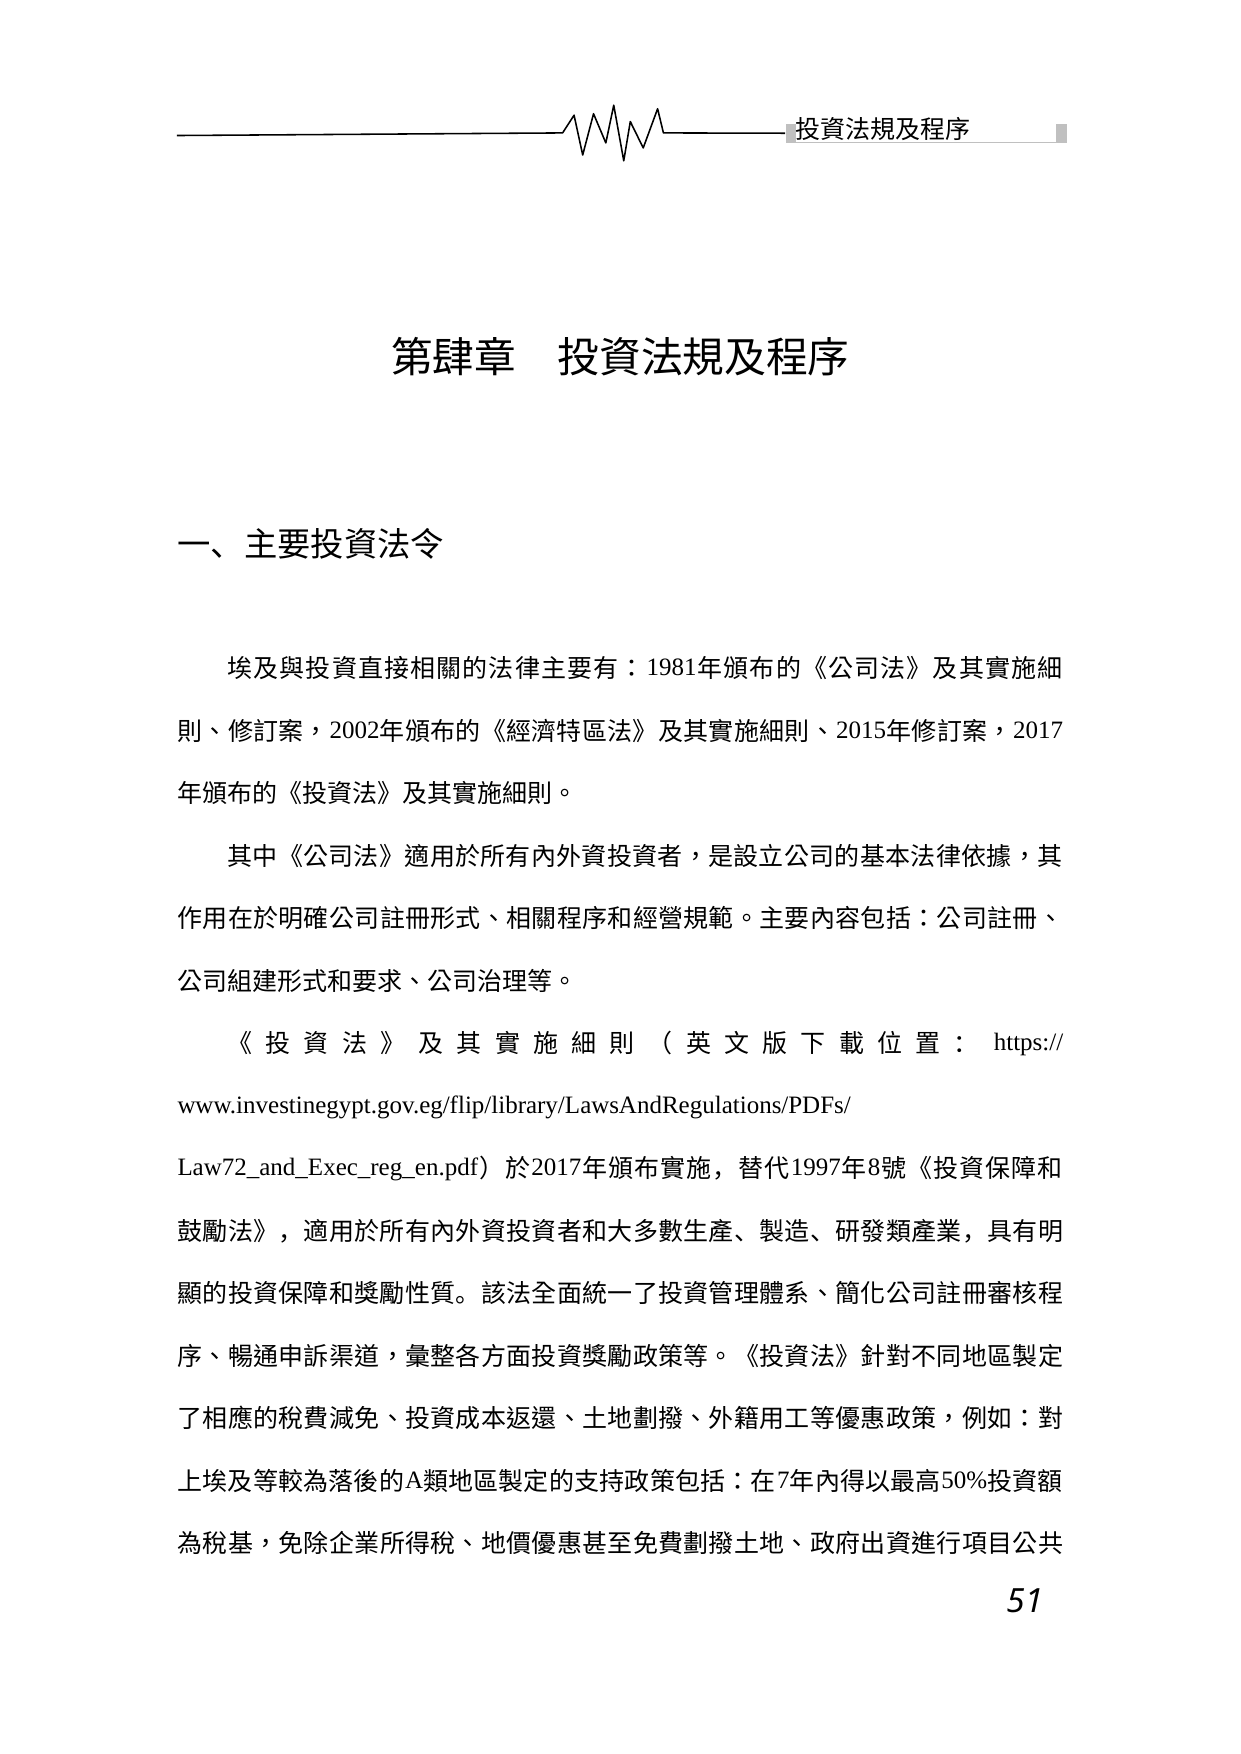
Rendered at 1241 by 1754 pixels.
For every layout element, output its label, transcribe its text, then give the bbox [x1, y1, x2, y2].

text 一、主要投資法令 [177, 500, 1063, 563]
text 其中《公司法》適用於所有內外資投資者，是設立公司的基本法律依據，其作用在於明確公司註冊形式、相關程序和經營規範。主要內容包括：公司註冊、公司組建形式和要求、公司治理等。 [177, 813, 1063, 1000]
text 埃及與投資直接相關的法律主要有：1981年頒布的《公司法》及其實施細則、修訂案，2002年頒布的《經濟特區法》及其實施細則、2015年修訂案，2017年頒布的《投資法》及其實施細則。 [177, 625, 1063, 813]
text 《投資法》及其實施細則（英文版下載位置：https://www.investinegypt.gov.eg/flip/library/LawsAndRegulations/PDFs/Law72_and_Exec_reg_en.pdf）於2017年頒布實施，替代1997年8號《投資保障和鼓勵法》，適用於所有內外資投資者和大多數生產、製造、研發類產業，具有明顯的投資保障和獎勵性質。該法全面統一了投資管理體系、簡化公司註冊審核程序、暢通申訴渠道，彙整各方面投資獎勵政策等。《投資法》針對不同地區製定了相應的稅費減免、投資成本返還、土地劃撥、外籍用工等優惠政策，例如：對上埃及等較為落後的A類地區製定的支持政策包括：在7年內得以最高50%投資額為稅基，免除企業所得稅、地價優惠甚至免費劃撥土地、政府出資進行項目公共 [177, 1000, 1063, 1563]
text 第肆章 投資法規及程序 [177, 313, 1063, 375]
